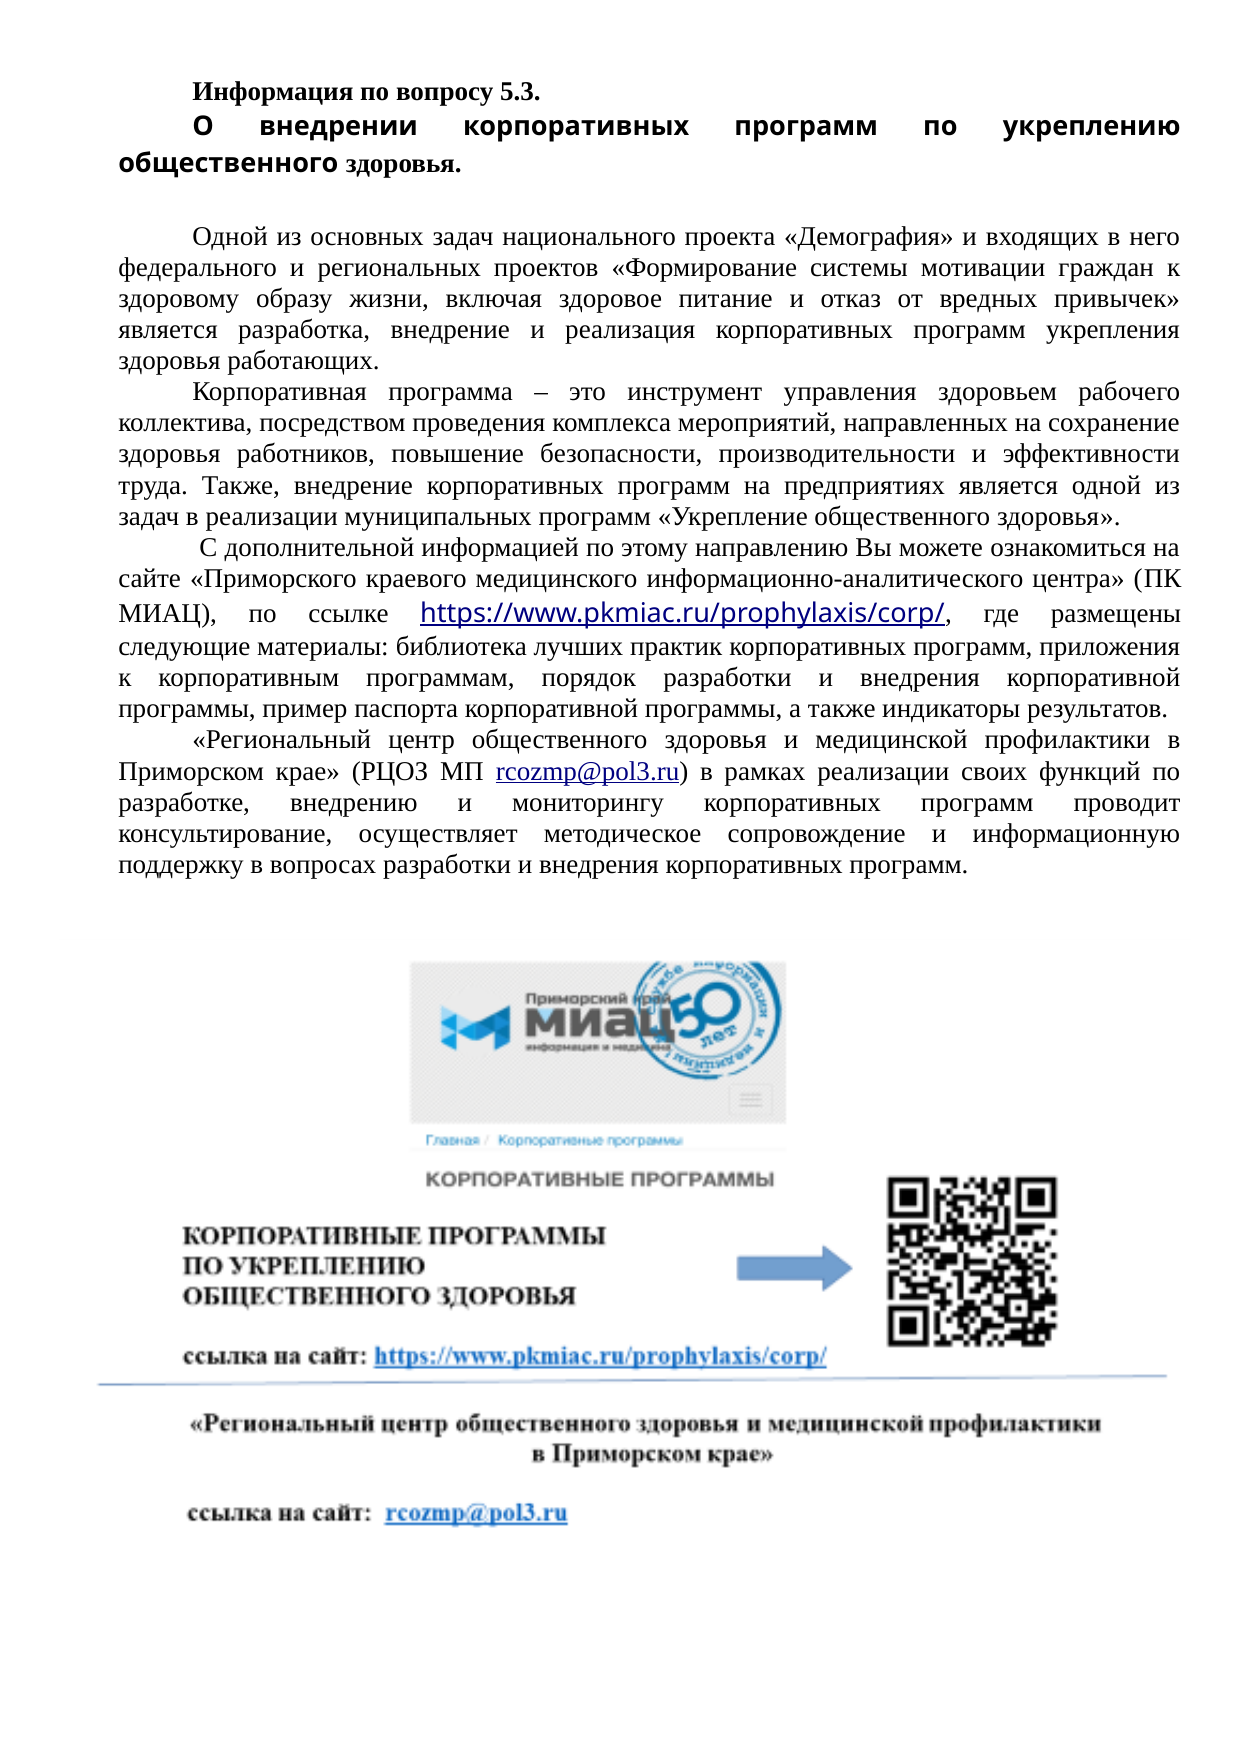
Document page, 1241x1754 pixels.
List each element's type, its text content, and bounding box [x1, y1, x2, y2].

text О внедрении корпоративных программ по укреплению общественного здоровья. [118, 106, 1181, 180]
text С дополнительной информацией по этому направлению Вы можете ознакомиться на сайте «Приморского краевого медицинского информационно-аналитического центра» (ПК МИАЦ), по ссылке https://www.pkmiac.ru/prophylaxis/corp/, где размещены следующие материалы: библиотека лучших практик корпоративных программ, приложения к корпоративным программам, порядок разработки и внедрения корпоративной программы, пример паспорта корпоративной программы, а также индикаторы результатов. [118, 531, 1181, 724]
text Информация по вопросу 5.3. [118, 75, 1181, 106]
text Одной из основных задач национального проекта «Демография» и входящих в него федерального и региональных проектов «Формирование системы мотивации граждан к здоровому образу жизни, включая здоровое питание и отказ от вредных привычек» является разработка, внедрение и реализация корпоративных программ укрепления здоровья работающих. [118, 219, 1181, 375]
text «Региональный центр общественного здоровья и медицинской профилактики в Приморском крае» (РЦОЗ МП rcozmp@pol3.ru) в рамках реализации своих функций по разработке, внедрению и мониторингу корпоративных программ проводит консультирование, осуществляет методическое сопровождение и информационную поддержку в вопросах разработки и внедрения корпоративных программ. [118, 724, 1181, 879]
text Корпоративная программа – это инструмент управления здоровьем рабочего коллектива, посредством проведения комплекса мероприятий, направленных на сохранение здоровья работников, повышение безопасности, производительности и эффективности труда. Также, внедрение корпоративных программ на предприятиях является одной из задач в реализации муниципальных программ «Укрепление общественного здоровья». [118, 375, 1181, 531]
